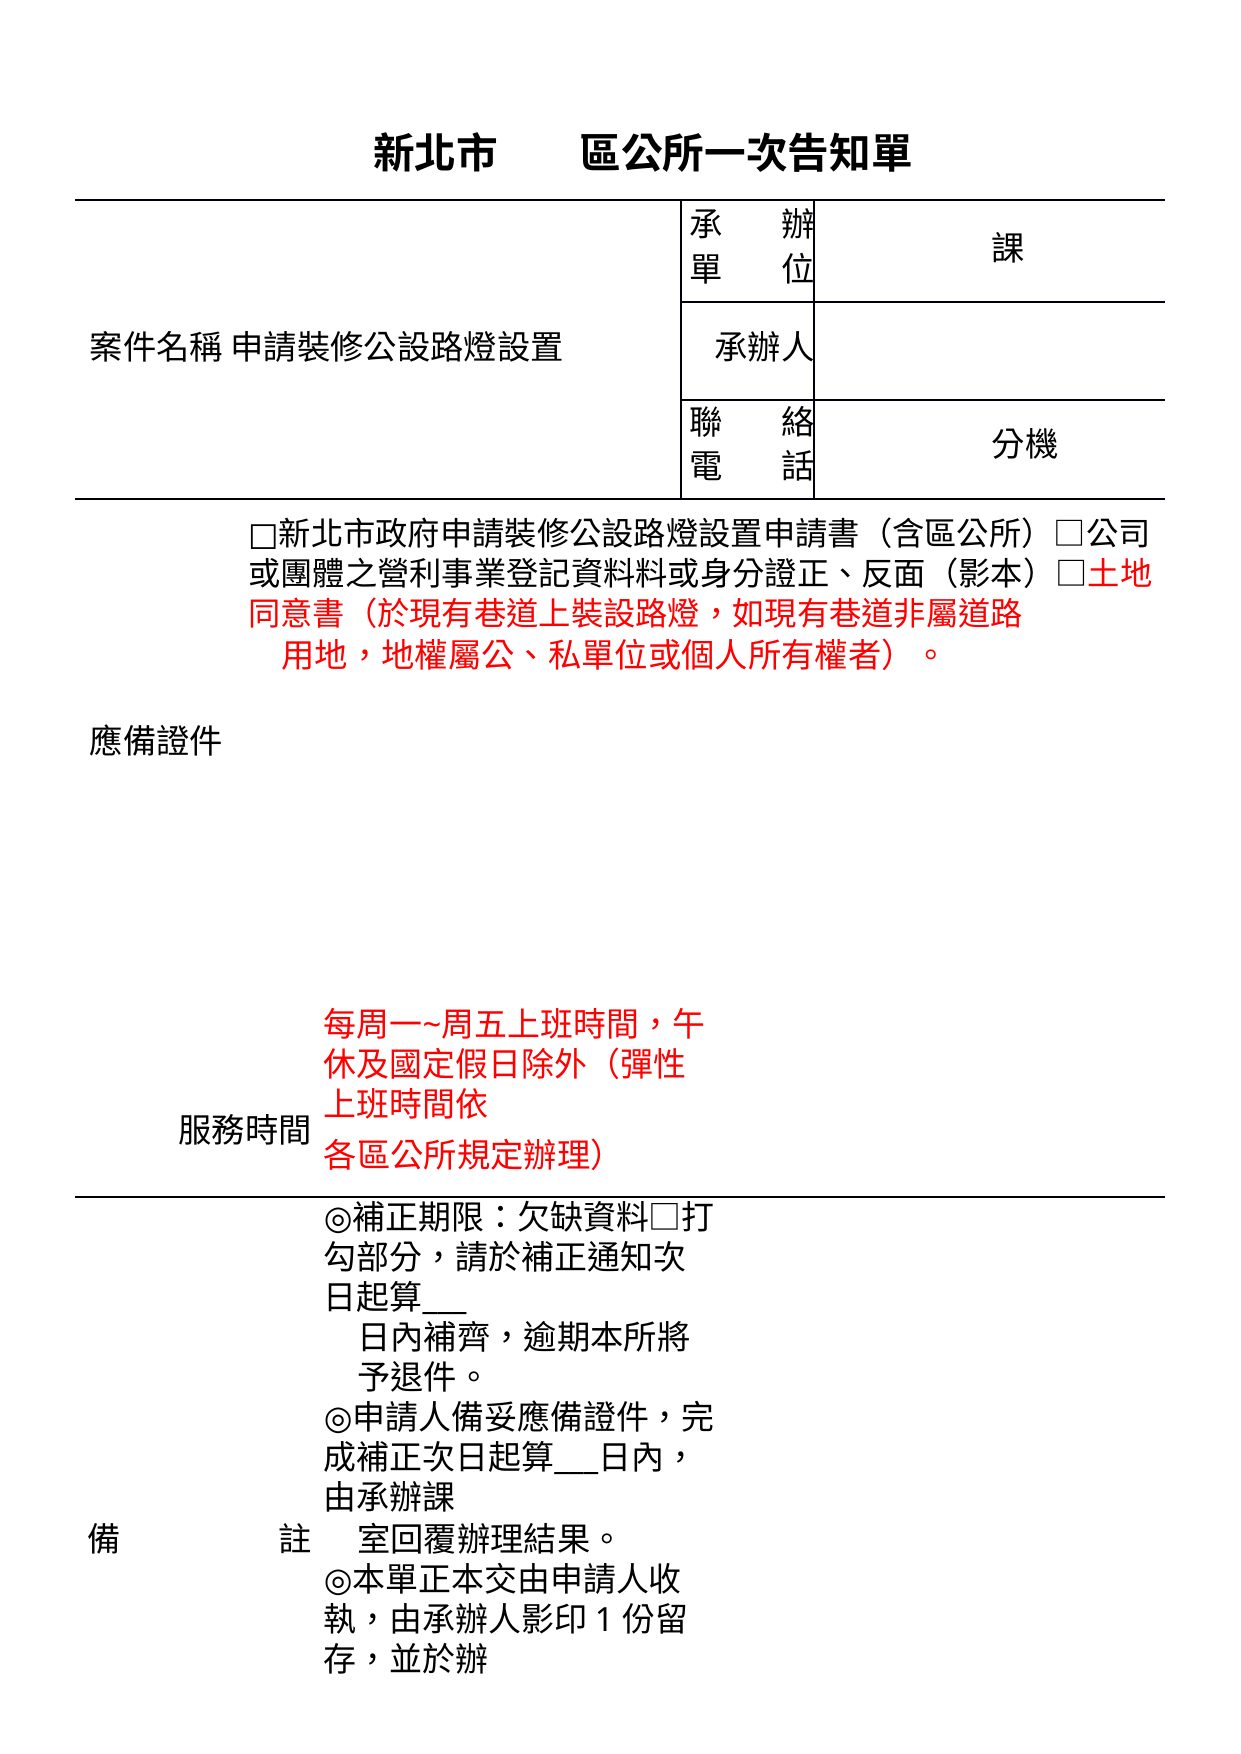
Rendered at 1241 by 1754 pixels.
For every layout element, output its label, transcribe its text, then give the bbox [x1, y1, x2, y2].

table_cell 電 [682, 443, 746, 486]
table_cell ◎本單正本交由申請人收執，由承辦人影印 1 份留存，並於辦 [311, 1559, 717, 1679]
table_cell 位 [746, 244, 813, 289]
table_cell 分機 [815, 401, 1164, 464]
table_cell 備 [75, 1518, 194, 1559]
table_cell [75, 1559, 194, 1679]
table_cell [75, 1150, 194, 1175]
table_header 課 [815, 201, 1164, 268]
table_cell [815, 303, 1164, 367]
text □新北市政府申請裝修公設路燈設置申請書（含區公所）□公司或團體之營利事業登記資料料或身分證正、反面（影本）□土地同意書（於現有巷道上裝設路燈，如現有巷道非屬道路 [248, 514, 1169, 633]
table_header 承 [682, 201, 746, 244]
table_cell [75, 1175, 194, 1196]
table_cell 註 [195, 1518, 311, 1559]
table_cell [75, 465, 680, 486]
table_cell ◎補正期限：欠缺資料□打勾部分，請於補正通知次日起算___ [311, 1198, 717, 1318]
table_cell 承辦人 [682, 303, 813, 367]
table_cell [311, 1175, 882, 1196]
table_cell [75, 1398, 194, 1518]
table_cell 室回覆辦理結果。 [311, 1518, 717, 1559]
table_header [75, 201, 680, 244]
table_cell [746, 368, 813, 399]
table_cell 單 [682, 244, 746, 289]
table_cell 日內補齊，逾期本所將予退件。 [311, 1318, 717, 1398]
table_cell [75, 443, 680, 464]
table_header 辦 [746, 201, 813, 244]
table_cell [195, 1175, 311, 1196]
table_cell [75, 290, 680, 301]
table_cell [75, 1198, 194, 1318]
table_cell 話 [746, 443, 813, 486]
table_cell [815, 486, 1164, 497]
table_cell 聯 [682, 401, 746, 443]
table_cell [75, 1318, 194, 1398]
table_cell [75, 244, 680, 268]
table_cell [815, 368, 1164, 399]
table_cell [815, 290, 1164, 301]
table_cell [746, 486, 813, 497]
table_cell [195, 1559, 311, 1679]
table_cell [195, 1198, 311, 1318]
table_cell ◎申請人備妥應備證件，完成補正次日起算___日內，由承辦課 [311, 1398, 717, 1518]
table_cell [882, 1175, 1165, 1196]
table_cell [682, 368, 746, 399]
text 新北市 區公所一次告知單 [373, 128, 1169, 178]
text 應備證件 [89, 722, 1169, 762]
table_cell [75, 486, 680, 497]
table_header 服務時間 [75, 1005, 311, 1150]
table_cell [195, 1150, 311, 1175]
text 用地，地權屬公、私單位或個人所有權者）。 [281, 635, 1169, 675]
table_cell [195, 1318, 311, 1398]
table_cell [682, 290, 813, 301]
table_cell [815, 268, 1164, 289]
table_cell [75, 268, 680, 289]
table_cell 絡 [746, 401, 813, 443]
table_header 每周一~周五上班時間，午休及國定假日除外（彈性上班時間依 [311, 1005, 717, 1124]
table_cell [75, 399, 680, 443]
table_cell [195, 1398, 311, 1518]
table_cell 案件名稱 申請裝修公設路燈設置 [75, 301, 680, 367]
table_cell [682, 486, 746, 497]
table_cell [75, 368, 680, 399]
table_cell [815, 465, 1164, 486]
table_cell 各區公所規定辦理） [311, 1125, 717, 1175]
